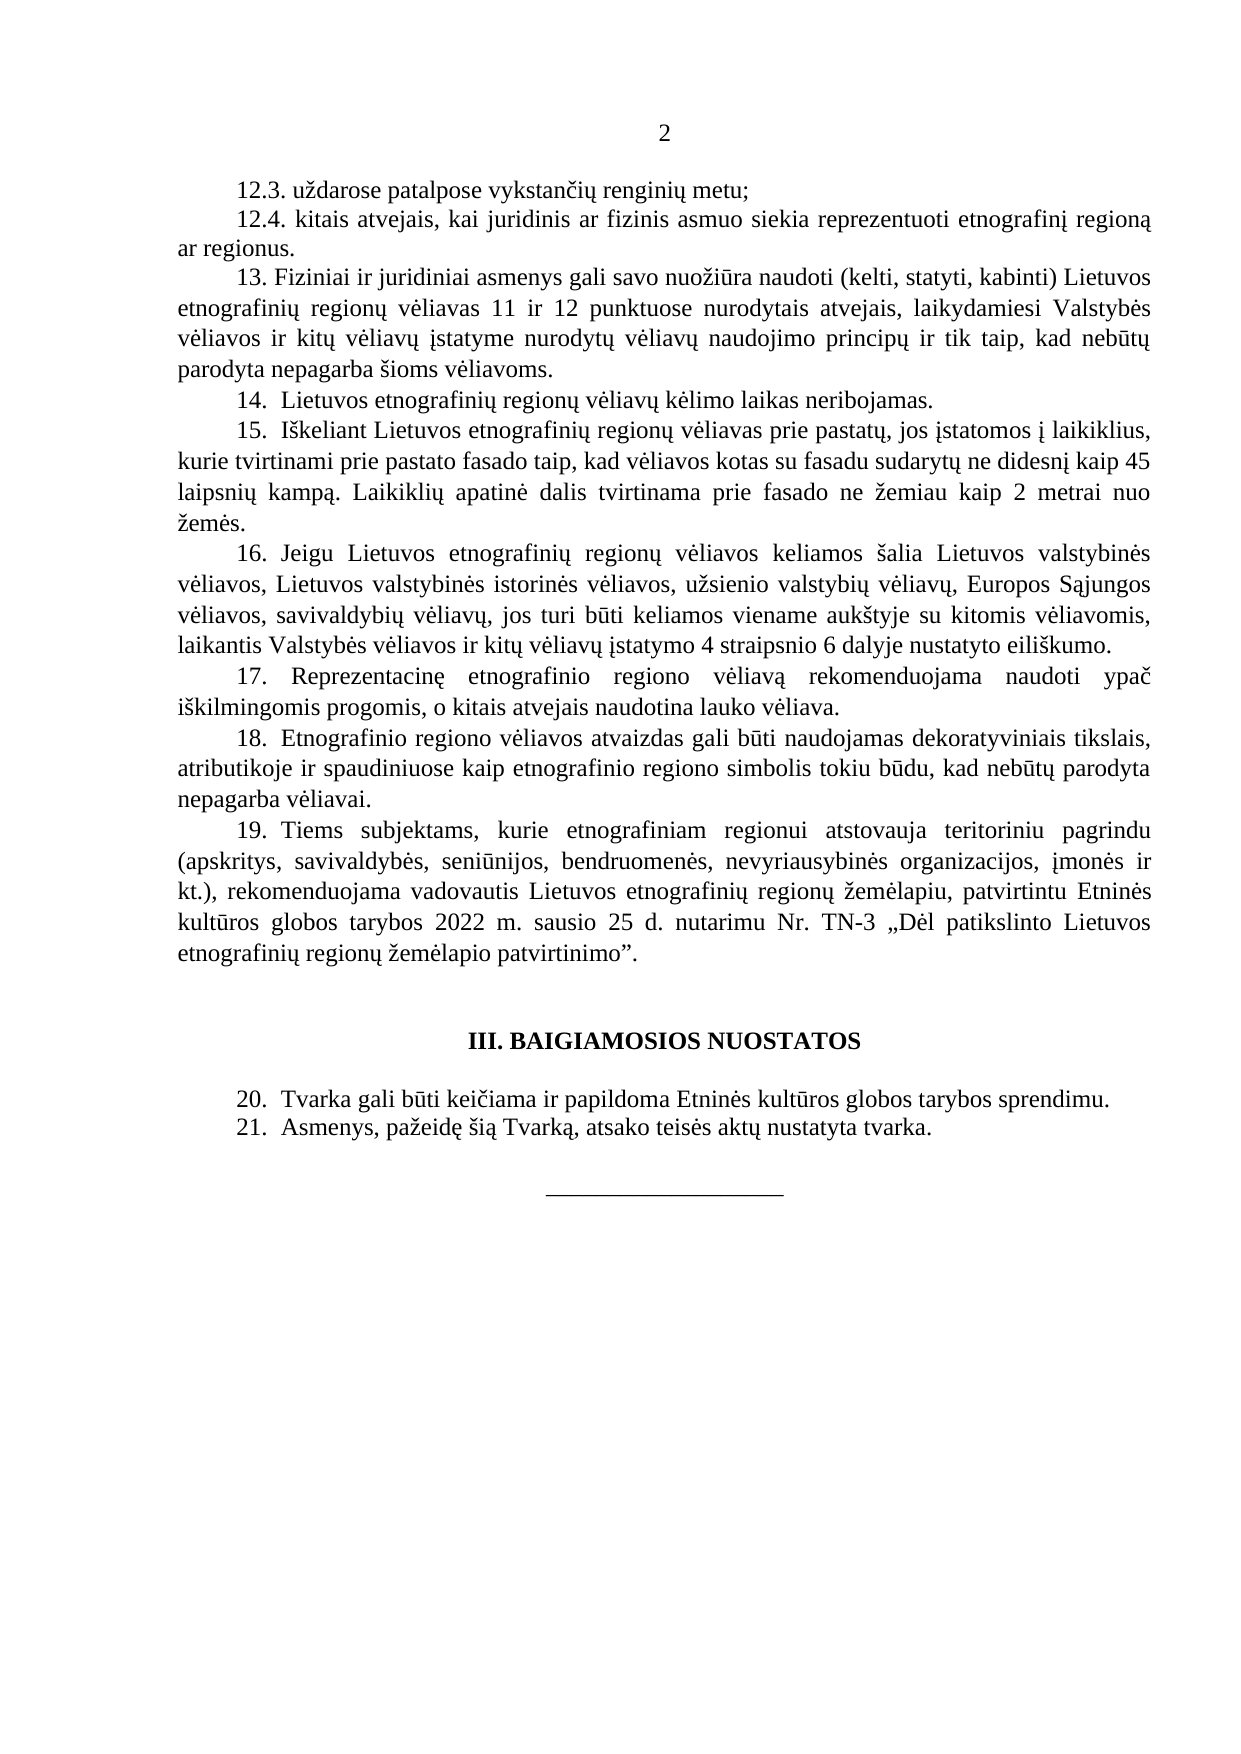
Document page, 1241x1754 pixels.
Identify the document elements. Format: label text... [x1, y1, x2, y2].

text 18. Etnografinio regiono vėliavos atvaizdas gali būti naudojamas dekoratyviniais tikslais, atributikoje ir spaudiniuose kaip etnografinio regiono simbolis tokiu būdu, kad nebūtų parodyta nepagarba vėliavai. [177, 723, 1152, 813]
text 17. Reprezentacinę etnografinio regiono vėliavą rekomenduojama naudoti ypač iškilmingomis progomis, o kitais atvejais naudotina lauko vėliava. [177, 661, 1152, 721]
text 15. Iškeliant Lietuvos etnografinių regionų vėliavas prie pastatų, jos įstatomos į laikiklius, kurie tvirtinami prie pastato fasado taip, kad vėliavos kotas su fasadu sudarytų ne didesnį kaip 45 laipsnių kampą. Laikiklių apatinė dalis tvirtinama prie fasado ne žemiau kaip 2 metrai nuo žemės. [177, 416, 1152, 536]
text 20. Tvarka gali būti keičiama ir papildoma Etninės kultūros globos tarybos sprendimu. [177, 1084, 1152, 1112]
text III. BAIGIAMOSIOS NUOSTATOS [177, 1026, 1152, 1055]
text 13. Fiziniai ir juridiniai asmenys gali savo nuožiūra naudoti (kelti, statyti, kabinti) Lietuvos etnografinių regionų vėliavas 11 ir 12 punktuose nurodytais atvejais, laikydamiesi Valstybės vėliavos ir kitų vėliavų įstatyme nurodytų vėliavų naudojimo principų ir tik taip, kad nebūtų parodyta nepagarba šioms vėliavoms. [177, 262, 1152, 383]
text 21. Asmenys, pažeidę šią Tvarką, atsako teisės aktų nustatyta tvarka. [177, 1112, 1152, 1141]
text 14. Lietuvos etnografinių regionų vėliavų kėlimo laikas neribojamas. [177, 385, 1152, 413]
text 12.4. kitais atvejais, kai juridinis ar fizinis asmuo siekia reprezentuoti etnografinį regioną ar regionus. [177, 204, 1152, 262]
text 16. Jeigu Lietuvos etnografinių regionų vėliavos keliamos šalia Lietuvos valstybinės vėliavos, Lietuvos valstybinės istorinės vėliavos, užsienio valstybių vėliavų, Europos Sąjungos vėliavos, savivaldybių vėliavų, jos turi būti keliamos viename aukštyje su kitomis vėliavomis, laikantis Valstybės vėliavos ir kitų vėliavų įstatymo 4 straipsnio 6 dalyje nustatyto eiliškumo. [177, 538, 1152, 659]
text 19. Tiems subjektams, kurie etnografiniam regionui atstovauja teritoriniu pagrindu (apskritys, savivaldybės, seniūnijos, bendruomenės, nevyriausybinės organizacijos, įmonės ir kt.), rekomenduojama vadovautis Lietuvos etnografinių regionų žemėlapiu, patvirtintu Etninės kultūros globos tarybos 2022 m. sausio 25 d. nutarimu Nr. TN-3 „Dėl patikslinto Lietuvos etnografinių regionų žemėlapio patvirtinimo”. [177, 815, 1152, 967]
text 12.3. uždarose patalpose vykstančių renginių metu; [177, 176, 1152, 204]
text ___________________ [177, 1170, 1152, 1199]
